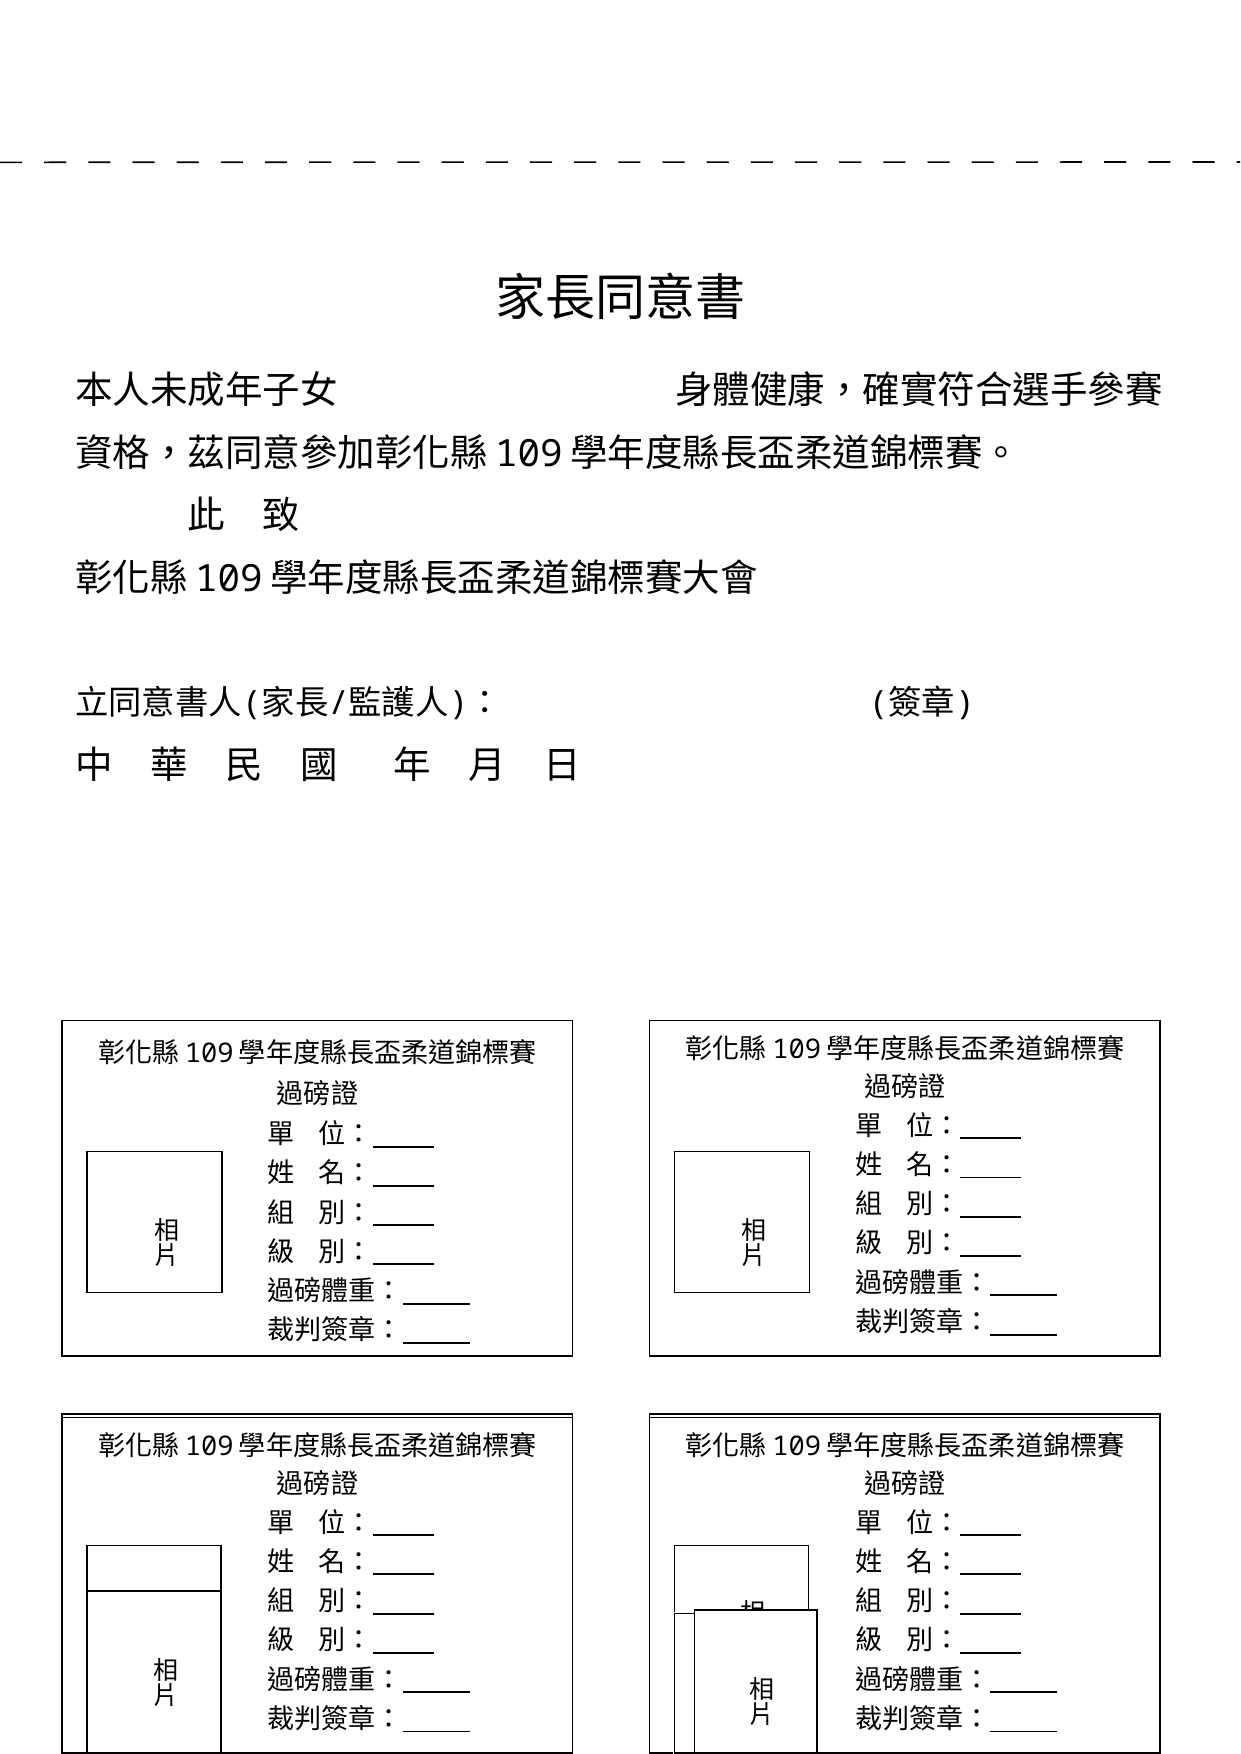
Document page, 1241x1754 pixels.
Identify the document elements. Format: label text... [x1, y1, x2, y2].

text 中 華 民 國 年 月 日 [75, 721, 1165, 783]
text 級 別： [810, 1221, 1144, 1261]
text [665, 1697, 673, 1736]
text 級 別： [818, 1618, 1144, 1658]
text [78, 1191, 86, 1230]
text 過磅體重： [665, 1261, 1144, 1300]
text [78, 1618, 86, 1658]
text 姓 名： [665, 1540, 1144, 1579]
text [665, 1182, 673, 1221]
text 單 位： [78, 1112, 557, 1151]
text 彰化縣109學年度縣長盃柔道錦標賽 [78, 1426, 557, 1463]
text 彰化縣109學年度縣長盃柔道錦標賽 [665, 1029, 1144, 1066]
text 姓 名： [78, 1540, 557, 1579]
text 過磅證 [665, 1463, 1144, 1501]
text 組 別： [223, 1191, 557, 1230]
text 裁判簽章： [78, 1308, 557, 1348]
text [78, 1579, 86, 1618]
text 單 位： [78, 1501, 557, 1540]
text 本人未成年子女 身體健康，確實符合選手參賽資格，茲同意參加彰化縣109學年度縣長盃柔道錦標賽。 [75, 346, 1165, 471]
text [665, 1579, 673, 1618]
text 此 致 [75, 471, 1165, 533]
text 組 別： [809, 1579, 1144, 1618]
text [665, 1618, 673, 1658]
text 過磅體重： [818, 1658, 1144, 1697]
text 姓 名： [665, 1143, 1144, 1182]
text [78, 1151, 86, 1191]
text 組 別： [222, 1579, 557, 1618]
text 彰化縣109學年度縣長盃柔道錦標賽 [665, 1426, 1144, 1463]
text 相片 [148, 1561, 184, 1590]
text 相片 [148, 1167, 185, 1277]
text 過磅體重： [78, 1269, 557, 1308]
text 裁判簽章： [818, 1697, 1144, 1736]
text [78, 1230, 86, 1269]
text 家長同意書 [75, 221, 1165, 346]
text 相片 [735, 1561, 771, 1609]
text [78, 1697, 86, 1736]
text 過磅證 [665, 1066, 1144, 1104]
text 彰化縣109學年度縣長盃柔道錦標賽大會 [75, 533, 1165, 596]
text 單 位： [665, 1104, 1144, 1143]
text 裁判簽章： [222, 1697, 557, 1736]
text [665, 1658, 673, 1697]
text [78, 1658, 86, 1697]
text [665, 1221, 673, 1261]
text 裁判簽章： [665, 1300, 1144, 1339]
text 過磅證 [78, 1463, 557, 1501]
text 單 位： [665, 1501, 1144, 1540]
text 彰化縣109學年度縣長盃柔道錦標賽 [78, 1029, 557, 1070]
text 姓 名： [223, 1151, 557, 1191]
text 相片 [744, 1626, 780, 1737]
text 組 別： [810, 1182, 1144, 1221]
text 相片 [736, 1167, 772, 1277]
text 過磅體重： [222, 1658, 557, 1697]
text 過磅證 [78, 1070, 557, 1112]
text 級 別： [223, 1230, 557, 1269]
text 立同意書人(家長/監護人)： (簽章) [75, 658, 1165, 721]
text 級 別： [222, 1618, 557, 1658]
text 相片 [148, 1607, 184, 1737]
